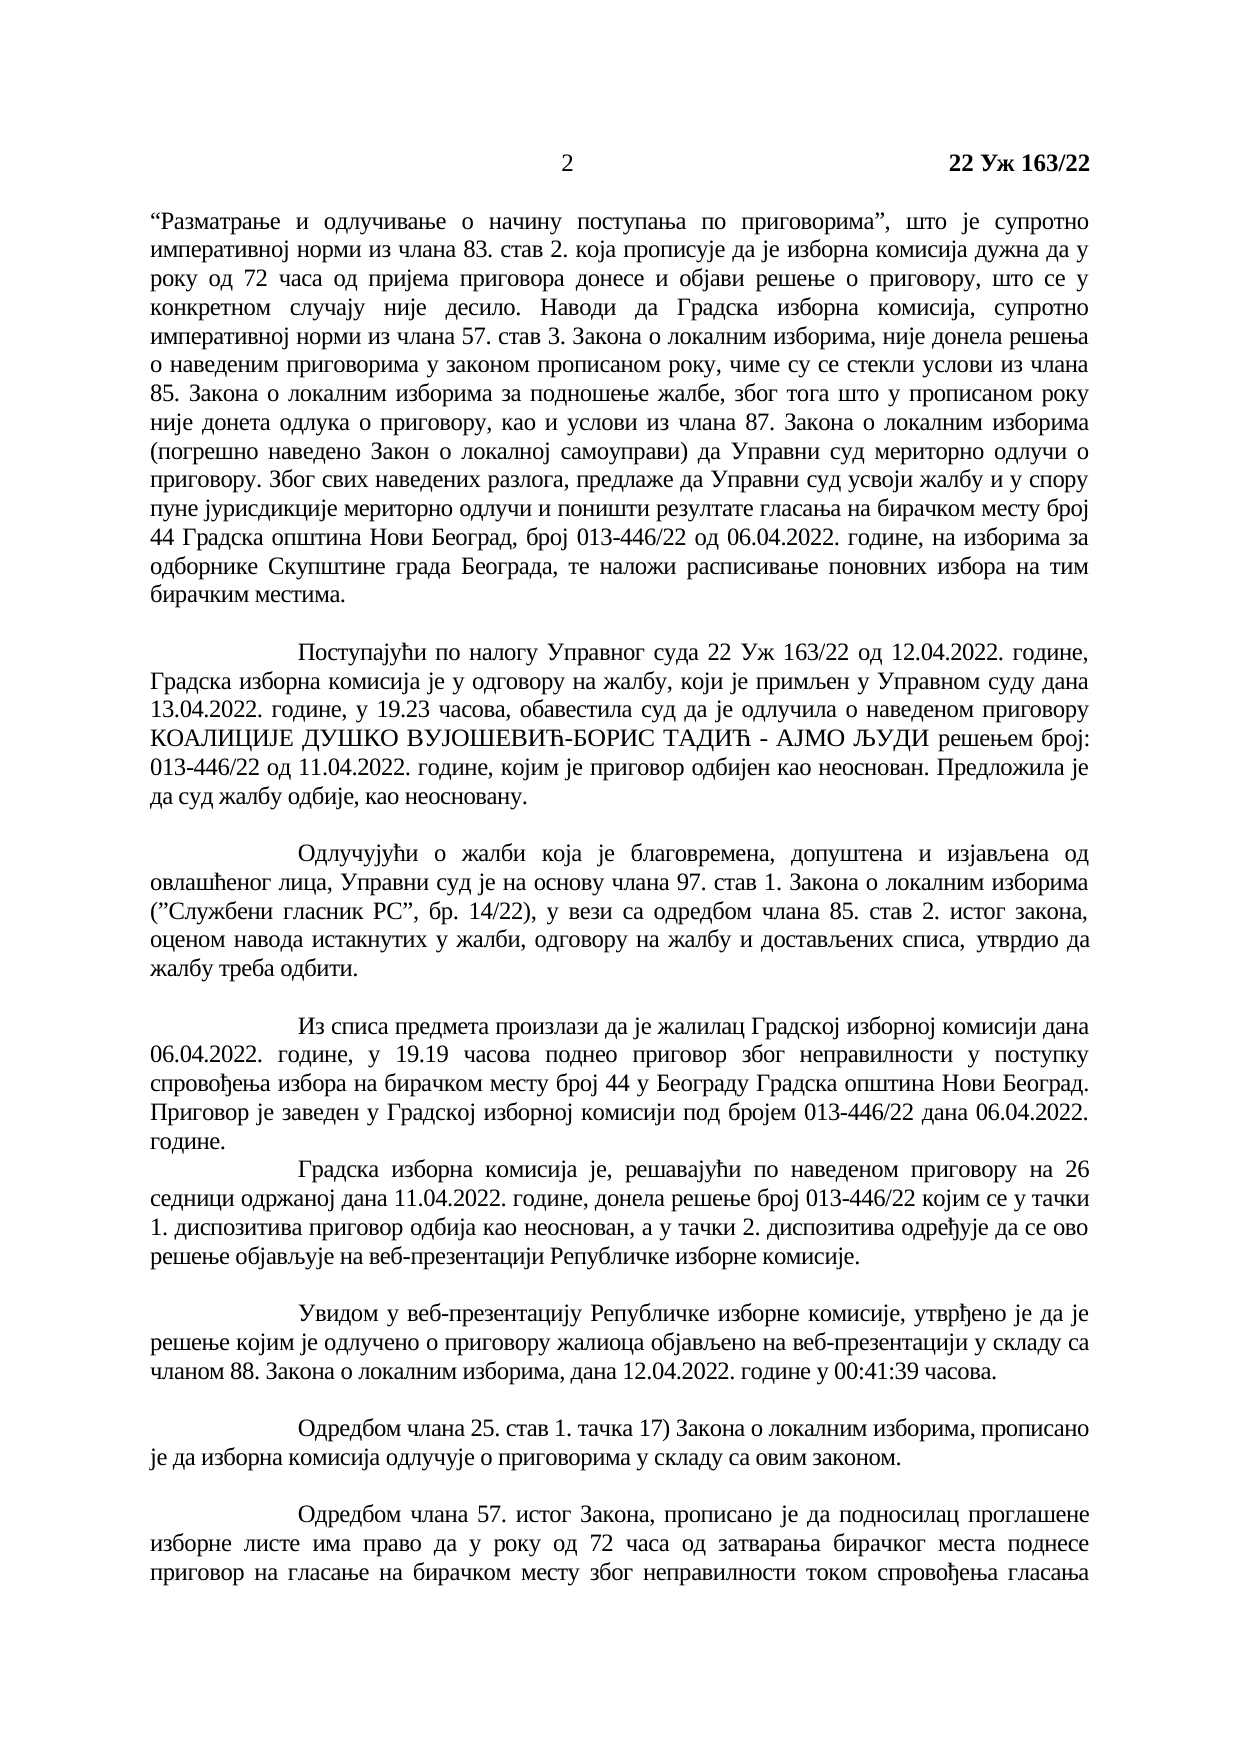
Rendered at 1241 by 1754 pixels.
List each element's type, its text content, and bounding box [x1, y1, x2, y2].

text Поступајући по налогу Управног суда 22 Уж 163/22 од 12.04.2022. године, Градска изборна комисија је у одговору на жалбу, који је примљен у Управном суду дана 13.04.2022. године, у 19.23 часова, обавестила суд да је одлучила о наведеном приговору КОАЛИЦИЈЕ ДУШКО ВУЈОШЕВИЋ-БОРИС ТАДИЋ - АЈМО ЉУДИ решењем број: 013-446/22 од 11.04.2022. године, којим је приговор одбијен као неоснован. Предложила је да суд жалбу одбије, као неосновану. [150, 637, 1090, 809]
text “Разматрање и одлучивање о начину поступања по приговорима”, што је супротно императивној норми из члана 83. став 2. која прописује да је изборна комисија дужна да у року од 72 часа од пријема приговора донесе и објави решење о приговору, што се у конкретном случају није десило. Наводи да Градска изборна комисија, супротно императивној норми из члана 57. став 3. Закона о локалним изборима, није донела решења о наведеним приговорима у законом прописаном року, чиме су се стекли услови из члана 85. Закона о локалним изборима за подношење жалбе, због тога што у прописаном року није донета одлука о приговору, као и услови из члана 87. Закона о локалним изборима (погрешно наведено Закон о локалној самоуправи) да Управни суд мериторно одлучи о приговору. Због свих наведених разлога, предлаже да Управни суд усвоји жалбу и у спору пуне јурисдикције мериторно одлучи и поништи резултате гласања на бирачком месту број 44 Градска општина Нови Београд, број 013-446/22 од 06.04.2022. године, на изборима за одборнике Скупштине града Београда, те наложи расписивање поновних избора на тим бирачким местима. [150, 206, 1090, 608]
text Увидом у веб-презентацију Републичке изборне комисије, утврђено је да је решење којим је одлучено о приговору жалиоца објављено на веб-презентацији у складу са чланом 88. Закона о локалним изборима, дана 12.04.2022. године у 00:41:39 часова. [150, 1298, 1090, 1384]
text Из списа предмета произлази да је жалилац Градској изборној комисији дана 06.04.2022. године, у 19.19 часова поднео приговор због неправилности у поступку спровођења избора на бирачком месту број 44 у Београду Градска општина Нови Београд. Приговор је заведен у Градској изборној комисији под бројем 013-446/22 дана 06.04.2022. године. [150, 1011, 1090, 1154]
text Одлучујући о жалби која је благовремена, допуштена и изјављена од овлашћеног лица, Управни суд је на основу члана 97. став 1. Закона о локалним изборима (”Службени гласник РС”, бр. 14/22), у вези са одредбом члана 85. став 2. истог закона, оценом навода истакнутих у жалби, одговору на жалбу и достављених списа, утврдио да жалбу треба одбити. [150, 838, 1090, 982]
text Одредбом члана 25. став 1. тачка 17) Закона о локалним изборима, прописано је да изборна комисија одлучује о приговорима у складу са овим законом. [150, 1413, 1090, 1471]
text Одредбом члана 57. истог Закона, прописано је да подносилац проглашене изборне листе има право да у року од 72 часа од затварања бирачког места поднесе приговор на гласање на бирачком месту због неправилности током спровођења гласања [150, 1499, 1090, 1586]
text Градска изборна комисија је, решавајући по наведеном приговору на 26 седници одржаној дана 11.04.2022. године, донела решење број 013-446/22 којим се у тачки 1. диспозитива приговор одбија као неоснован, а у тачки 2. диспозитива одређује да се ово решење објављује на веб-презентацији Републичке изборне комисије. [150, 1154, 1090, 1269]
